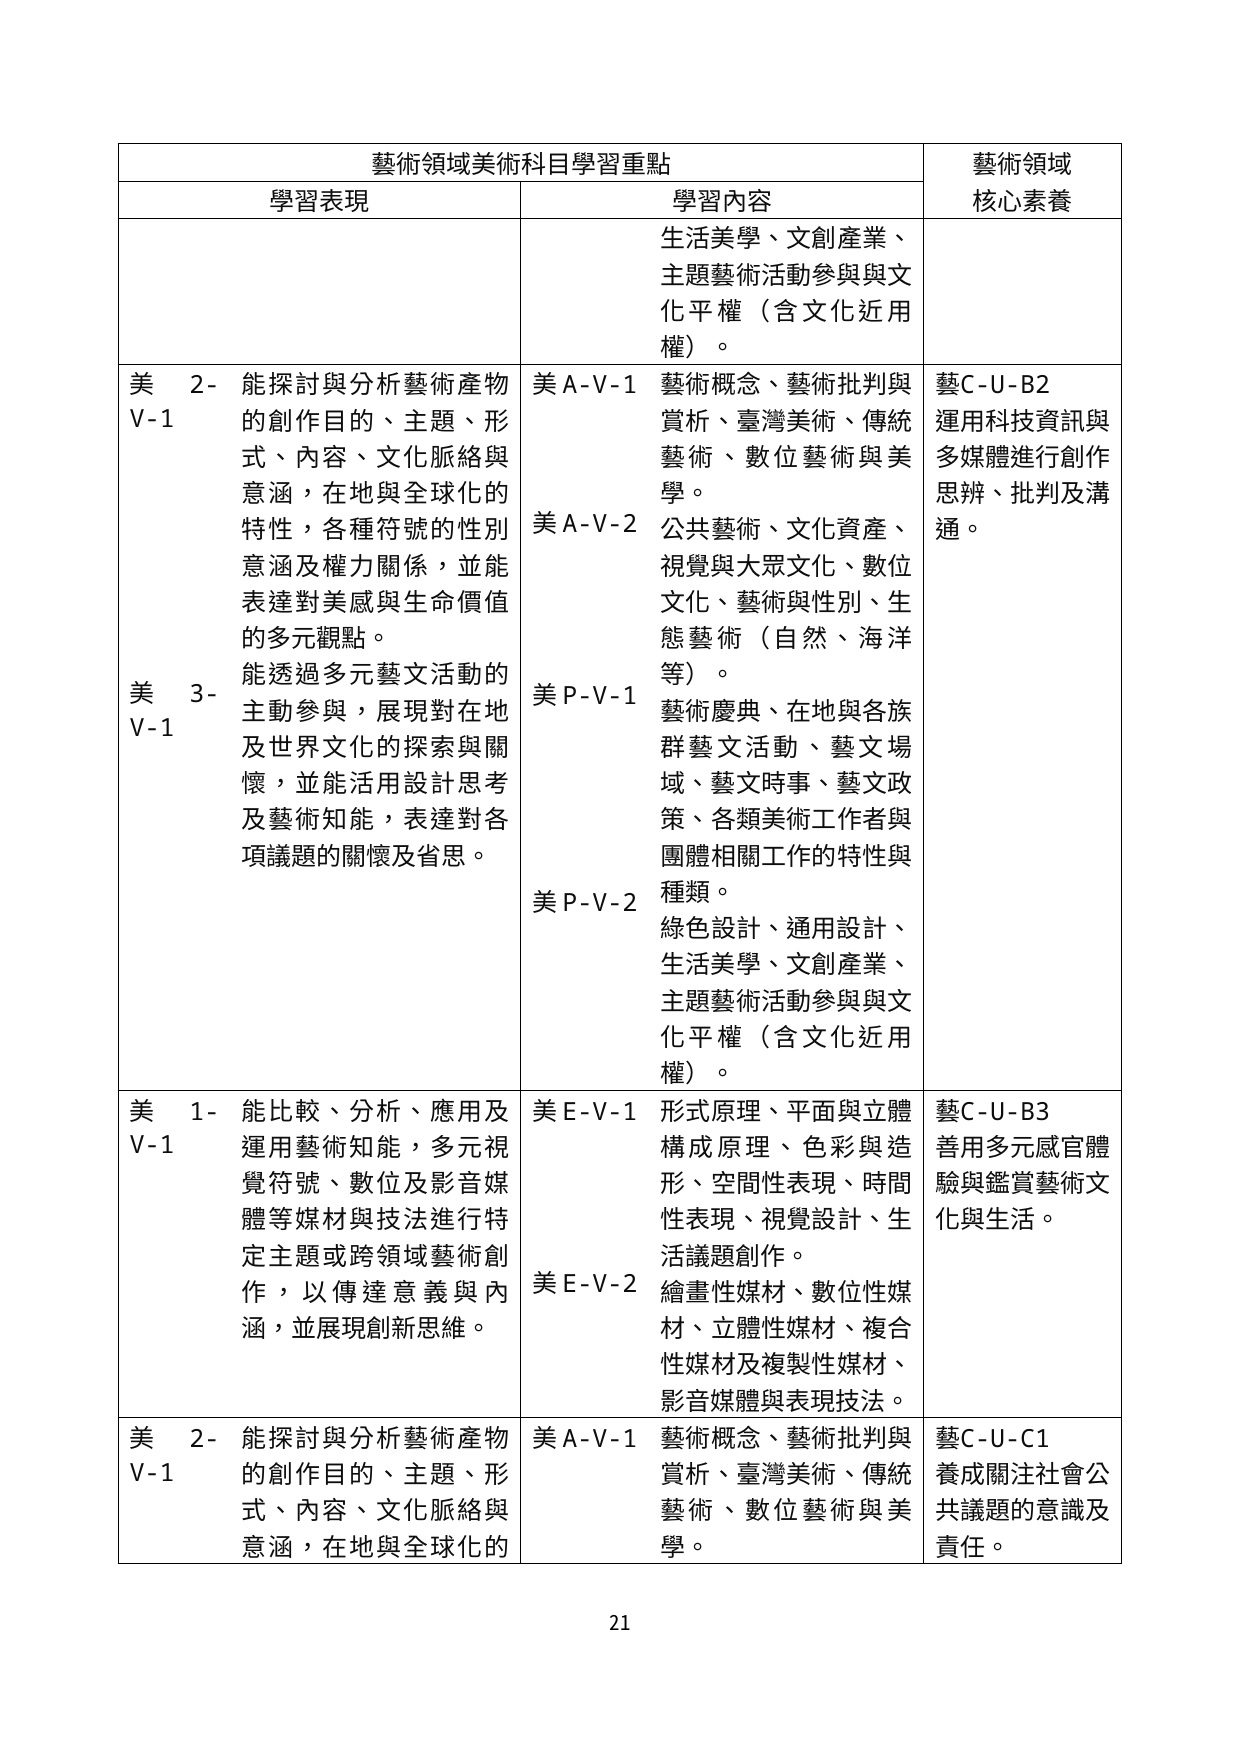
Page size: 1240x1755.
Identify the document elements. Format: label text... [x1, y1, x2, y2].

table_cell 藝術概念、藝術批判與賞析、臺灣美術、傳統藝術、數位藝術與美學。 [649, 1418, 923, 1563]
table_cell [119, 219, 230, 364]
table_header 藝術領域美術科目學習重點 [119, 144, 923, 181]
table_cell [230, 219, 520, 364]
table_cell 美2-V-1 [119, 1418, 230, 1563]
table_cell 能比較、分析、應用及運用藝術知能，多元視覺符號、數位及影音媒體等媒材與技法進行特定主題或跨領域藝術創作，以傳達意義與內涵，並展現創新思維。 [230, 1091, 520, 1417]
table_cell 美A-V-1 美A-V-2 美P-V-1 美P-V-2 [521, 365, 649, 1090]
table_cell 學習內容 [521, 182, 923, 218]
table_cell 能探討與分析藝術產物的創作目的、主題、形式、內容、文化脈絡與意涵，在地與全球化的 [230, 1418, 520, 1563]
table_cell 形式原理、平面與立體構成原理、色彩與造形、空間性表現、時間性表現、視覺設計、生活議題創作。 繪畫性媒材、數位性媒材、立體性媒材、複合性媒材及複製性媒材、影音媒體與表現技法。 [649, 1091, 923, 1417]
table_cell 能探討與分析藝術產物的創作目的、主題、形式、內容、文化脈絡與意涵，在地與全球化的特性，各種符號的性別意涵及權力關係，並能表達對美感與生命價值的多元觀點。 能透過多元藝文活動的主動參與，展現對在地及世界文化的探索與關懷，並能活用設計思考及藝術知能，表達對各項議題的關懷及省思。 [230, 365, 520, 1090]
table_header 藝術領域 核心素養 [924, 144, 1121, 218]
table_cell 藝術概念、藝術批判與賞析、臺灣美術、傳統藝術、數位藝術與美學。 公共藝術、文化資產、視覺與大眾文化、數位文化、藝術與性別、生態藝術（自然、海洋等）。 藝術慶典、在地與各族群藝文活動、藝文場域、藝文時事、藝文政策、各類美術工作者與團體相關工作的特性與種類。 綠色設計、通用設計、生活美學、文創產業、主題藝術活動參與與文化平權（含文化近用權）。 [649, 365, 923, 1090]
table_cell [924, 219, 1121, 364]
table_cell 生活美學、文創產業、主題藝術活動參與與文化平權（含文化近用權）。 [649, 219, 923, 364]
table_cell 美E-V-1 美E-V-2 [521, 1091, 649, 1417]
table_cell 美A-V-1 [521, 1418, 649, 1563]
table_cell 藝C-U-B3 善用多元感官體驗與鑑賞藝術文化與生活。 [924, 1091, 1121, 1417]
table_cell 美2-V-1 美3-V-1 [119, 365, 230, 1090]
table_cell 美1-V-1 [119, 1091, 230, 1417]
table_cell 藝C-U-B2 運用科技資訊與多媒體進行創作思辨、批判及溝通。 [924, 365, 1121, 1090]
table_cell 學習表現 [119, 182, 520, 218]
table_cell [521, 219, 649, 364]
table_cell 藝C-U-C1 養成關注社會公共議題的意識及責任。 [924, 1418, 1121, 1563]
